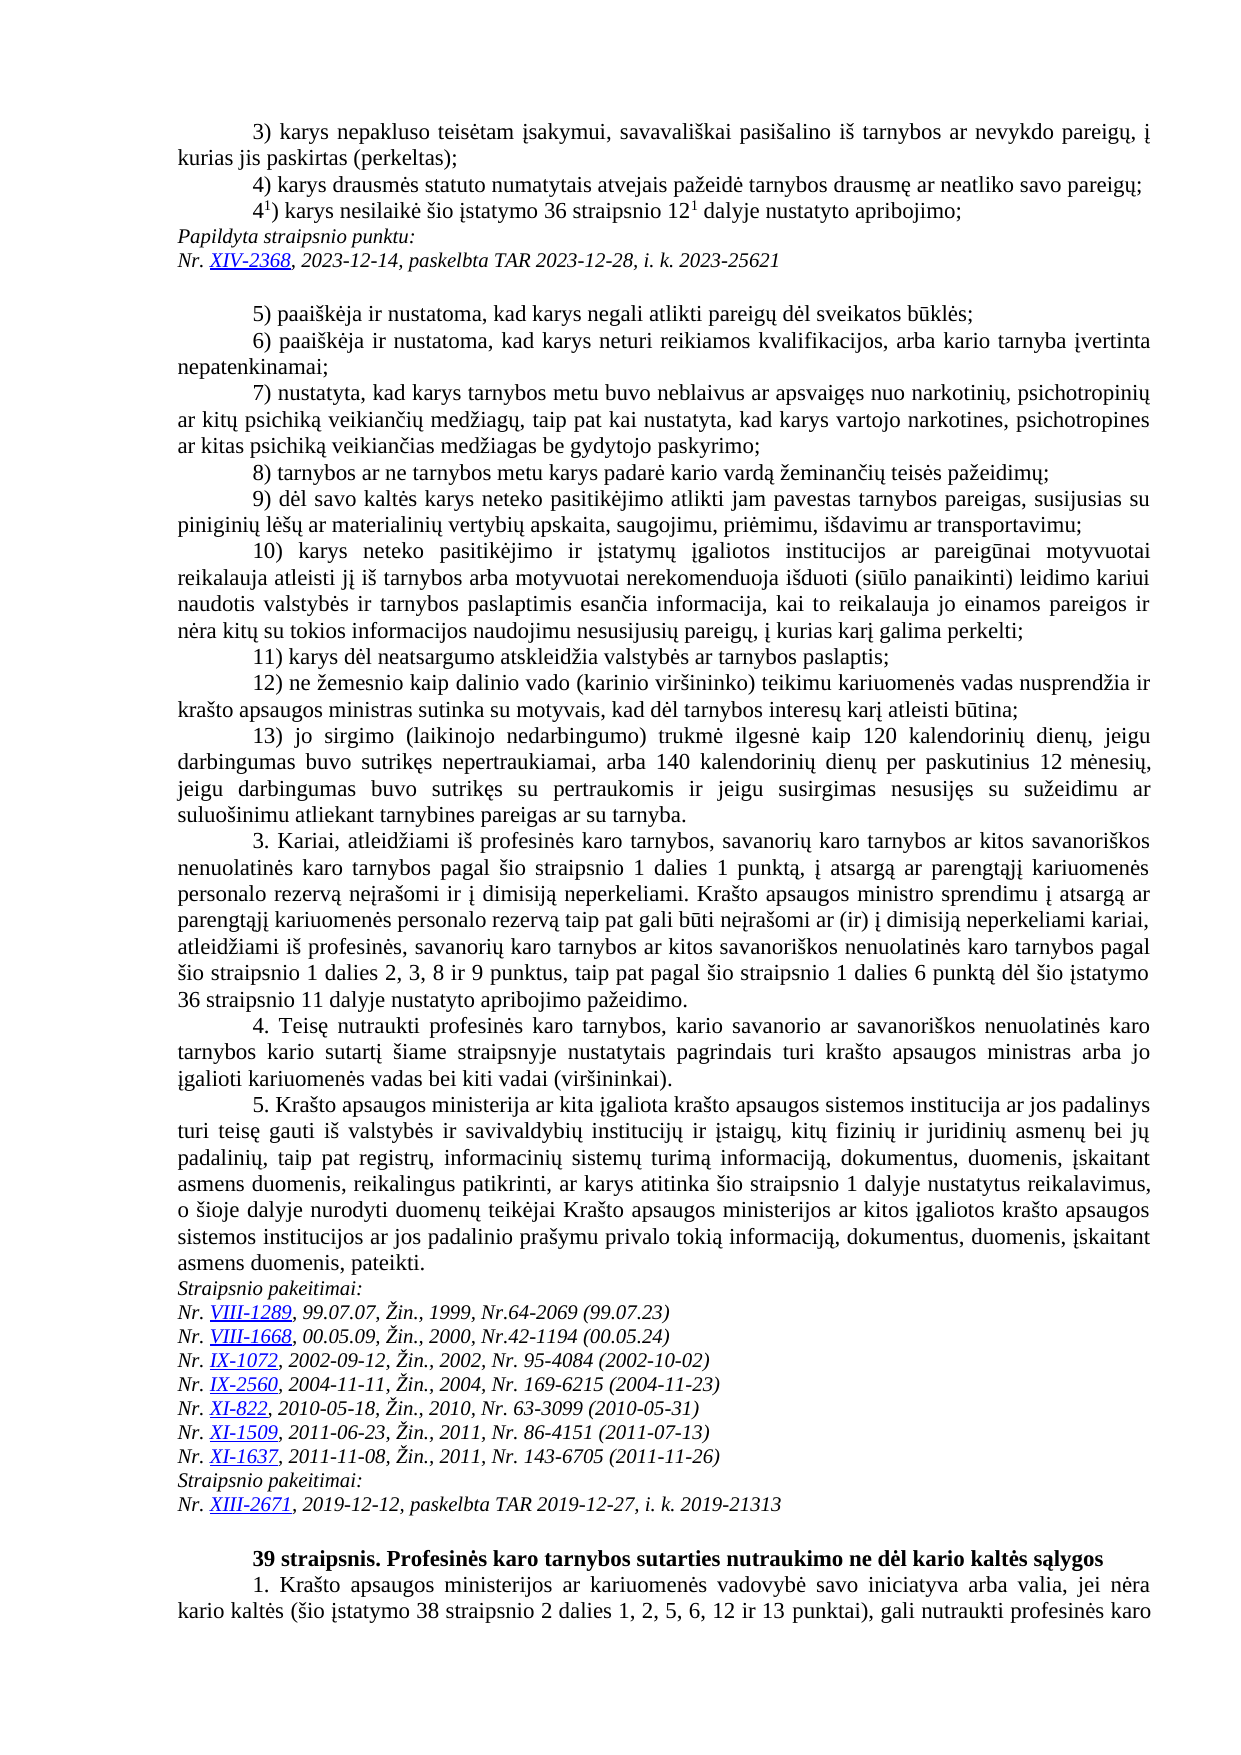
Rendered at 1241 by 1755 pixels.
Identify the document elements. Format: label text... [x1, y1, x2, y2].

text 5. Krašto apsaugos ministerija ar kita įgaliota krašto apsaugos sistemos institucija ar jos padalinys turi teisę gauti iš valstybės ir savivaldybių institucijų ir įstaigų, kitų fizinių ir juridinių asmenų bei jų padalinių, taip pat registrų, informacinių sistemų turimą informaciją, dokumentus, duomenis, įskaitant asmens duomenis, reikalingus patikrinti, ar karys atitinka šio straipsnio 1 dalyje nustatytus reikalavimus, o šioje dalyje nurodyti duomenų teikėjai Krašto apsaugos ministerijos ar kitos įgaliotos krašto apsaugos sistemos institucijos ar jos padalinio prašymu privalo tokią informaciją, dokumentus, duomenis, įskaitant asmens duomenis, pateikti. [177, 1091, 1152, 1276]
text Straipsnio pakeitimai: [177, 1276, 1152, 1299]
text 12) ne žemesnio kaip dalinio vado (karinio viršininko) teikimu kariuomenės vadas nusprendžia ir krašto apsaugos ministras sutinka su motyvais, kad dėl tarnybos interesų karį atleisti būtina; [177, 669, 1152, 722]
text Nr. IX-2560, 2004-11-11, Žin., 2004, Nr. 169-6215 (2004-11-23) [177, 1372, 1152, 1396]
text 41) karys nesilaikė šio įstatymo 36 straipsnio 121 dalyje nustatyto apribojimo; [177, 197, 1152, 223]
text 8) tarnybos ar ne tarnybos metu karys padarė kario vardą žeminančių teisės pažeidimų; [177, 458, 1152, 485]
text Nr. XI-1637, 2011-11-08, Žin., 2011, Nr. 143-6705 (2011-11-26) [177, 1444, 1152, 1468]
text 9) dėl savo kaltės karys neteko pasitikėjimo atlikti jam pavestas tarnybos pareigas, susijusias su piniginių lėšų ar materialinių vertybių apskaita, saugojimu, priėmimu, išdavimu ar transportavimu; [177, 485, 1152, 538]
text 1. Krašto apsaugos ministerijos ar kariuomenės vadovybė savo iniciatyva arba valia, jei nėra kario kaltės (šio įstatymo 38 straipsnio 2 dalies 1, 2, 5, 6, 12 ir 13 punktai), gali nutraukti profesinės karo [177, 1571, 1152, 1624]
text Nr. VIII-1668, 00.05.09, Žin., 2000, Nr.42-1194 (00.05.24) [177, 1324, 1152, 1348]
text 3) karys nepakluso teisėtam įsakymui, savavališkai pasišalino iš tarnybos ar nevykdo pareigų, į kurias jis paskirtas (perkeltas); [177, 118, 1152, 171]
text 3. Kariai, atleidžiami iš profesinės karo tarnybos, savanorių karo tarnybos ar kitos savanoriškos nenuolatinės karo tarnybos pagal šio straipsnio 1 dalies 1 punktą, į atsargą ar parengtąjį kariuomenės personalo rezervą neįrašomi ir į dimisiją neperkeliami. Krašto apsaugos ministro sprendimu į atsargą ar parengtąjį kariuomenės personalo rezervą taip pat gali būti neįrašomi ar (ir) į dimisiją neperkeliami kariai, atleidžiami iš profesinės, savanorių karo tarnybos ar kitos savanoriškos nenuolatinės karo tarnybos pagal šio straipsnio 1 dalies 2, 3, 8 ir 9 punktus, taip pat pagal šio straipsnio 1 dalies 6 punktą dėl šio įstatymo 36 straipsnio 11 dalyje nustatyto apribojimo pažeidimo. [177, 827, 1152, 1012]
text Papildyta straipsnio punktu: [177, 223, 1152, 248]
text Nr. XI-822, 2010-05-18, Žin., 2010, Nr. 63-3099 (2010-05-31) [177, 1396, 1152, 1420]
text 4) karys drausmės statuto numatytais atvejais pažeidė tarnybos drausmę ar neatliko savo pareigų; [177, 171, 1152, 197]
text 11) karys dėl neatsargumo atskleidžia valstybės ar tarnybos paslaptis; [177, 643, 1152, 669]
text 10) karys neteko pasitikėjimo ir įstatymų įgaliotos institucijos ar pareigūnai motyvuotai reikalauja atleisti jį iš tarnybos arba motyvuotai nerekomenduoja išduoti (siūlo panaikinti) leidimo kariui naudotis valstybės ir tarnybos paslaptimis esančia informacija, kai to reikalauja jo einamos pareigos ir nėra kitų su tokios informacijos naudojimu nesusijusių pareigų, į kurias karį galima perkelti; [177, 538, 1152, 643]
text Straipsnio pakeitimai: [177, 1468, 1152, 1492]
text Nr. VIII-1289, 99.07.07, Žin., 1999, Nr.64-2069 (99.07.23) [177, 1299, 1152, 1324]
text Nr. XIV-2368, 2023-12-14, paskelbta TAR 2023-12-28, i. k. 2023-25621 [177, 248, 1152, 272]
text Nr. XI-1509, 2011-06-23, Žin., 2011, Nr. 86-4151 (2011-07-13) [177, 1420, 1152, 1444]
text 5) paaiškėja ir nustatoma, kad karys negali atlikti pareigų dėl sveikatos būklės; [177, 300, 1152, 327]
text Nr. IX-1072, 2002-09-12, Žin., 2002, Nr. 95-4084 (2002-10-02) [177, 1348, 1152, 1372]
text 4. Teisę nutraukti profesinės karo tarnybos, kario savanorio ar savanoriškos nenuolatinės karo tarnybos kario sutartį šiame straipsnyje nustatytais pagrindais turi krašto apsaugos ministras arba jo įgalioti kariuomenės vadas bei kiti vadai (viršininkai). [177, 1012, 1152, 1091]
text 13) jo sirgimo (laikinojo nedarbingumo) trukmė ilgesnė kaip 120 kalendorinių dienų, jeigu darbingumas buvo sutrikęs nepertraukiamai, arba 140 kalendorinių dienų per paskutinius 12 mėnesių, jeigu darbingumas buvo sutrikęs su pertraukomis ir jeigu susirgimas nesusijęs su sužeidimu ar suluošinimu atliekant tarnybines pareigas ar su tarnyba. [177, 722, 1152, 827]
text Nr. XIII-2671, 2019-12-12, paskelbta TAR 2019-12-27, i. k. 2019-21313 [177, 1492, 1152, 1516]
text 39 straipsnis. Profesinės karo tarnybos sutarties nutraukimo ne dėl kario kaltės sąlygos [252, 1545, 1152, 1571]
text 7) nustatyta, kad karys tarnybos metu buvo neblaivus ar apsvaigęs nuo narkotinių, psichotropinių ar kitų psichiką veikiančių medžiagų, taip pat kai nustatyta, kad karys vartojo narkotines, psichotropines ar kitas psichiką veikiančias medžiagas be gydytojo paskyrimo; [177, 379, 1152, 458]
text 6) paaiškėja ir nustatoma, kad karys neturi reikiamos kvalifikacijos, arba kario tarnyba įvertinta nepatenkinamai; [177, 327, 1152, 379]
